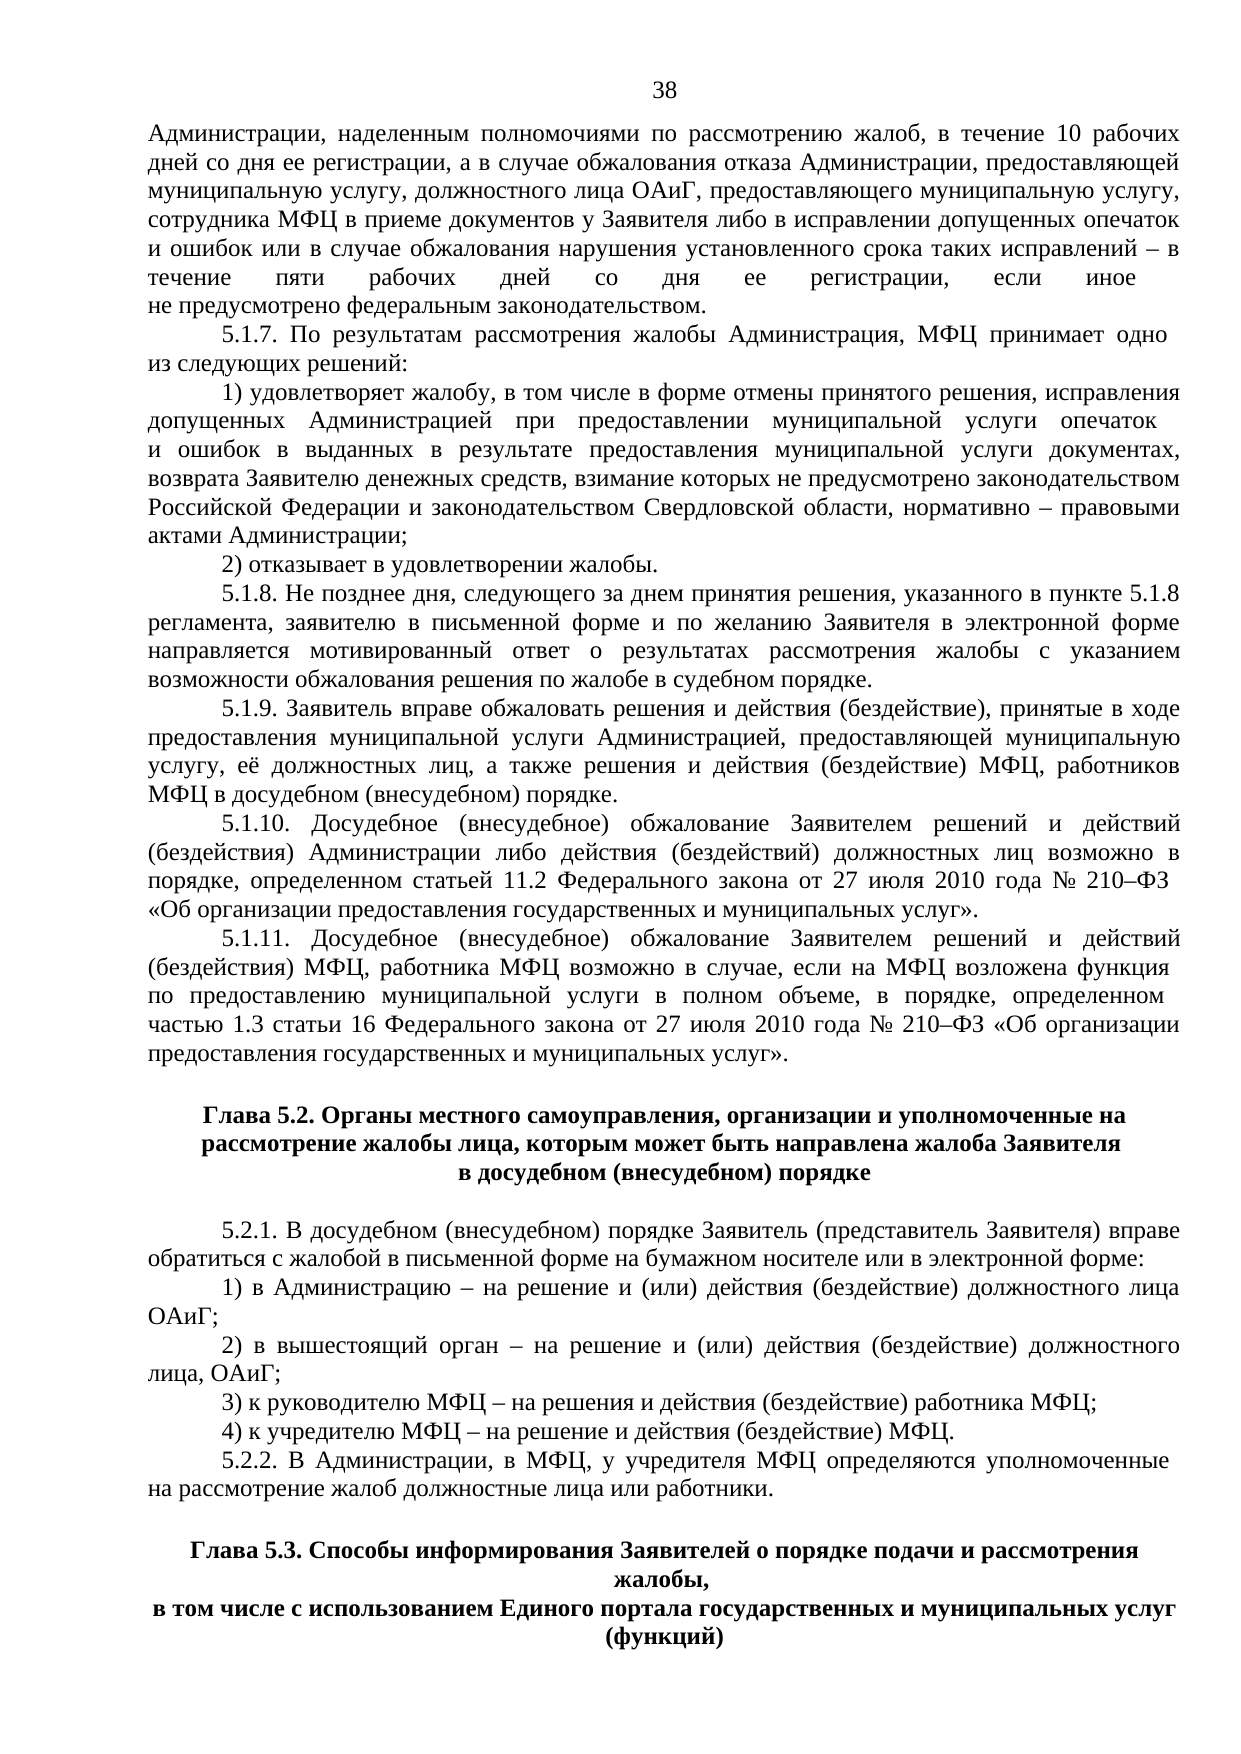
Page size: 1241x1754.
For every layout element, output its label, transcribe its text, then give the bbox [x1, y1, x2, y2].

text 5.1.10. Досудебное (внесудебное) обжалование Заявителем решений и действий (бездействия) Администрации либо действия (бездействий) должностных лиц возможно в порядке, определенном статьей 11.2 Федерального закона от 27 июля 2010 года № 210–ФЗ «Об организации предоставления государственных и муниципальных услуг». [148, 808, 1181, 923]
text 5.1.7. По результатам рассмотрения жалобы Администрация, МФЦ принимает одно из следующих решений: [148, 319, 1181, 377]
text 2) в вышестоящий орган – на решение и (или) действия (бездействие) должностного лица, ОАиГ; [148, 1330, 1181, 1387]
text 3) к руководителю МФЦ – на решения и действия (бездействие) работника МФЦ; [148, 1387, 1181, 1416]
text 1) в Администрацию – на решение и (или) действия (бездействие) должностного лица ОАиГ; [148, 1272, 1181, 1330]
text 5.2.2. В Администрации, в МФЦ, у учредителя МФЦ определяются уполномоченные на рассмотрение жалоб должностные лица или работники. [148, 1445, 1181, 1502]
text Администрации, наделенным полномочиями по рассмотрению жалоб, в течение 10 рабочих дней со дня ее регистрации, а в случае обжалования отказа Администрации, предоставляющей муниципальную услугу, должностного лица ОАиГ, предоставляющего муниципальную услугу, сотрудника МФЦ в приеме документов у Заявителя либо в исправлении допущенных опечаток и ошибок или в случае обжалования нарушения установленного срока таких исправлений – в течение пяти рабочих дней со дня ее регистрации, если иное не предусмотрено федеральным законодательством. [148, 118, 1181, 319]
text 5.1.9. Заявитель вправе обжаловать решения и действия (бездействие), принятые в ходе предоставления муниципальной услуги Администрацией, предоставляющей муниципальную услугу, её должностных лиц, а также решения и действия (бездействие) МФЦ, работников МФЦ в досудебном (внесудебном) порядке. [148, 693, 1181, 808]
text 5.2.1. В досудебном (внесудебном) порядке Заявитель (представитель Заявителя) вправе обратиться с жалобой в письменной форме на бумажном носителе или в электронной форме: [148, 1215, 1181, 1272]
text 5.1.11. Досудебное (внесудебное) обжалование Заявителем решений и действий (бездействия) МФЦ, работника МФЦ возможно в случае, если на МФЦ возложена функция по предоставлению муниципальной услуги в полном объеме, в порядке, определенном частью 1.3 статьи 16 Федерального закона от 27 июля 2010 года № 210–ФЗ «Об организации предоставления государственных и муниципальных услуг». [148, 923, 1181, 1067]
subtitle Глава 5.2. Органы местного самоуправления, организации и уполномоченные на рассмотрение жалобы лица, которым может быть направлена жалоба Заявителя в досудебном (внесудебном) порядке [148, 1100, 1181, 1186]
subtitle Глава 5.3. Способы информирования Заявителей о порядке подачи и рассмотрения жалобы, в том числе с использованием Единого портала государственных и муниципальных услуг (функций) [148, 1535, 1181, 1650]
text 1) удовлетворяет жалобу, в том числе в форме отмены принятого решения, исправления допущенных Администрацией при предоставлении муниципальной услуги опечаток и ошибок в выданных в результате предоставления муниципальной услуги документах, возврата Заявителю денежных средств, взимание которых не предусмотрено законодательством Российской Федерации и законодательством Свердловской области, нормативно – правовыми актами Администрации; [148, 377, 1181, 549]
text 5.1.8. Не позднее дня, следующего за днем принятия решения, указанного в пункте 5.1.8 регламента, заявителю в письменной форме и по желанию Заявителя в электронной форме направляется мотивированный ответ о результатах рассмотрения жалобы с указанием возможности обжалования решения по жалобе в судебном порядке. [148, 578, 1181, 693]
text 4) к учредителю МФЦ – на решение и действия (бездействие) МФЦ. [148, 1416, 1181, 1445]
text 2) отказывает в удовлетворении жалобы. [148, 549, 1181, 578]
